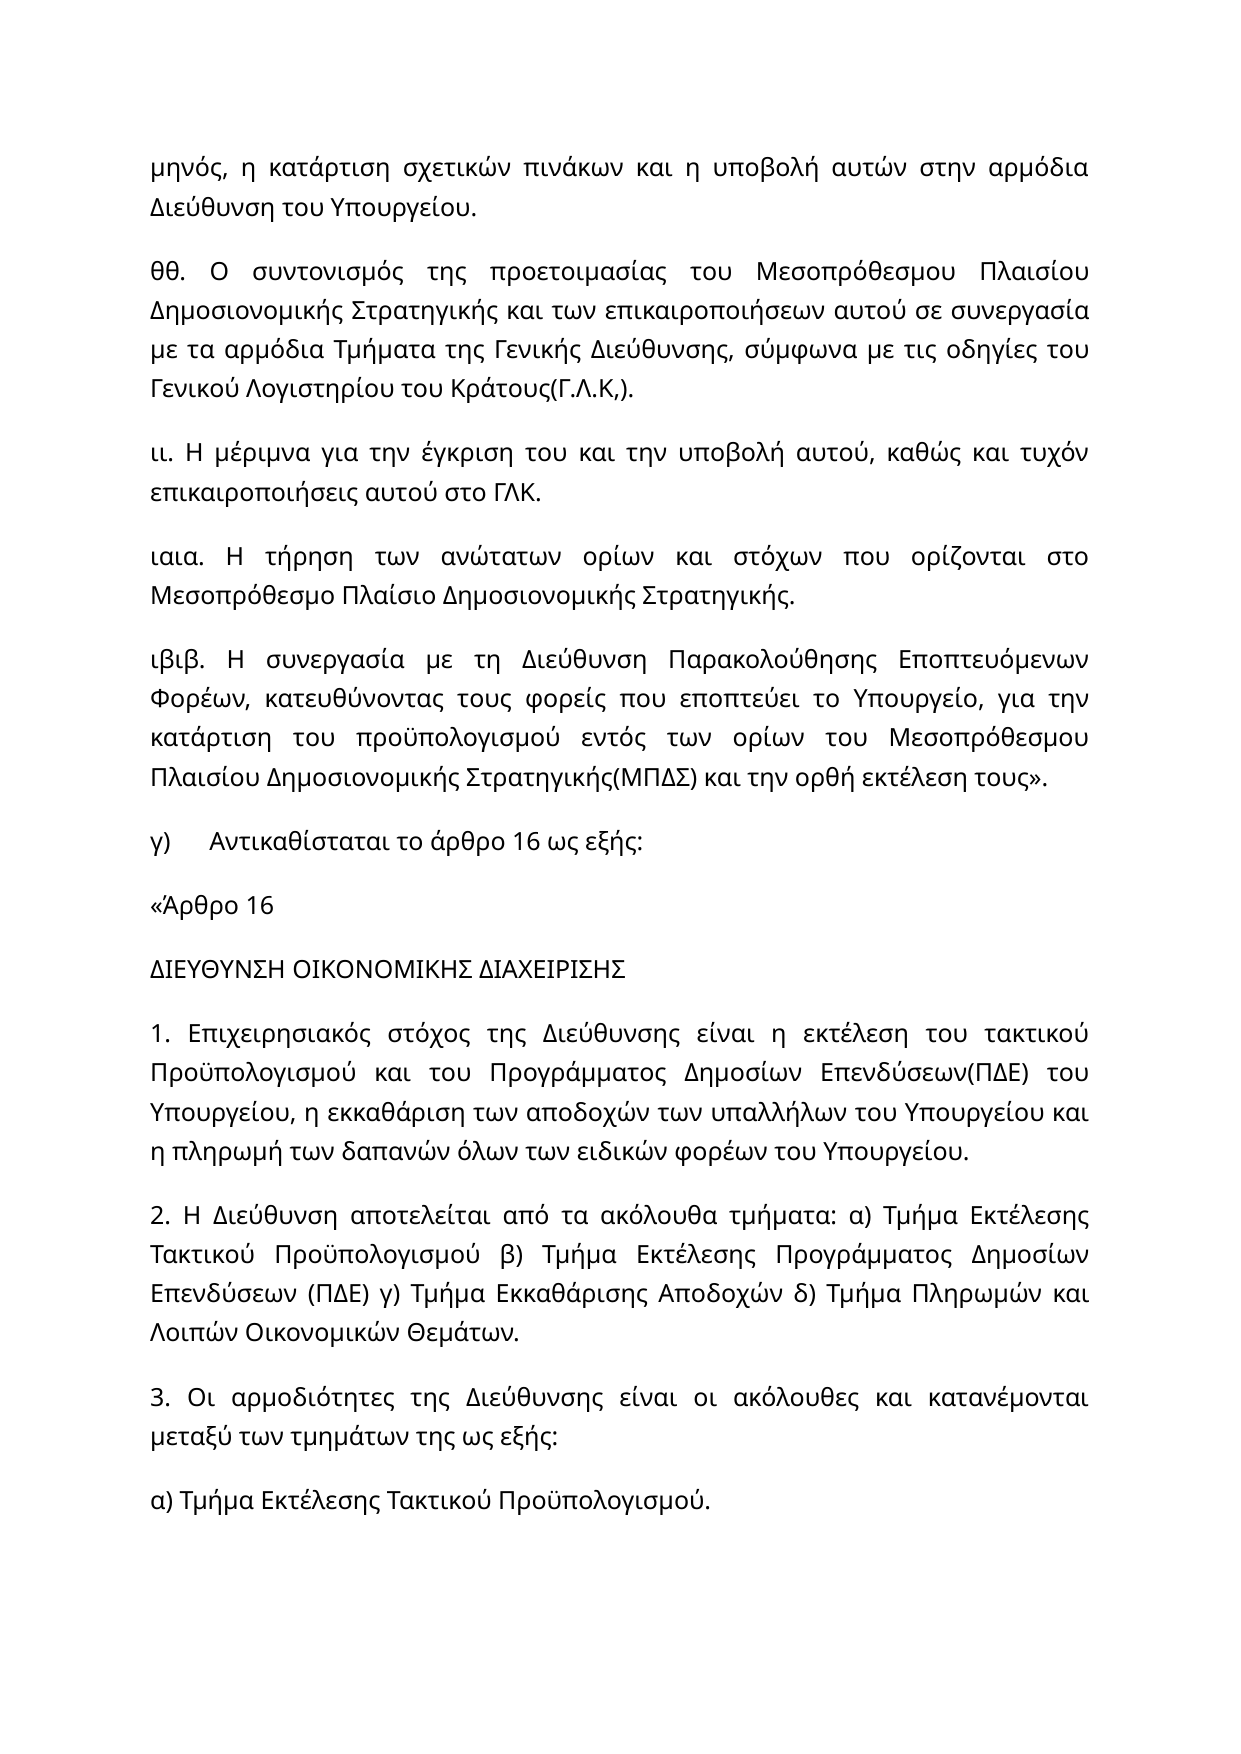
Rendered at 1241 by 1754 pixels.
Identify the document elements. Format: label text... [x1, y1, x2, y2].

text ιαια. Η τήρηση των ανώτατων ορίων και στόχων που ορίζονται στο Μεσοπρόθεσμο Πλαίσιο Δημοσιονομικής Στρατηγικής. [150, 538, 1090, 612]
text θθ. Ο συντονισμός της προετοιμασίας του Μεσοπρόθεσμου Πλαισίου Δημοσιονομικής Στρατηγικής και των επικαιροποιήσεων αυτού σε συνεργασία με τα αρμόδια Τμήματα της Γενικής Διεύθυνσης, σύμφωνα με τις οδηγίες του Γενικού Λογιστηρίου του Κράτους(Γ.Λ.Κ,). [150, 253, 1090, 405]
text ιβιβ. Η συνεργασία με τη Διεύθυνση Παρακολούθησης Εποπτευόμενων Φορέων, κατευθύνοντας τους φορείς που εποπτεύει το Υπουργείο, για την κατάρτιση του προϋπολογισμού εντός των ορίων του Μεσοπρόθεσμου Πλαισίου Δημοσιονομικής Στρατηγικής(ΜΠΔΣ) και την ορθή εκτέλεση τους». [150, 642, 1090, 793]
text 3. Οι αρμοδιότητες της Διεύθυνσης είναι οι ακόλουθες και κατανέμονται μεταξύ των τμημάτων της ως εξής: [150, 1379, 1090, 1452]
text ΔΙΕΥΘΥΝΣΗ ΟΙΚΟΝΟΜΙΚΗΣ ΔΙΑΧΕΙΡΙΣΗΣ [150, 952, 1090, 986]
list γ) Αντικαθίσταται το άρθρο 16 ως εξής: [150, 823, 1090, 857]
text μηνός, η κατάρτιση σχετικών πινάκων και η υποβολή αυτών στην αρμόδια Διεύθυνση του Υπουργείου. [150, 150, 1090, 223]
text ιι. Η μέριμνα για την έγκριση του και την υποβολή αυτού, καθώς και τυχόν επικαιροποιήσεις αυτού στο ΓΛΚ. [150, 435, 1090, 508]
text 2. Η Διεύθυνση αποτελείται από τα ακόλουθα τμήματα: α) Τμήμα Εκτέλεσης Τακτικού Προϋπολογισμού β) Τμήμα Εκτέλεσης Προγράμματος Δημοσίων Επενδύσεων (ΠΔΕ) γ) Τμήμα Εκκαθάρισης Αποδοχών δ) Τμήμα Πληρωμών και Λοιπών Οικονομικών Θεμάτων. [150, 1197, 1090, 1349]
text «Άρθρο 16 [150, 887, 1090, 922]
text α) Τμήμα Εκτέλεσης Τακτικού Προϋπολογισμού. [150, 1482, 1090, 1517]
text 1. Επιχειρησιακός στόχος της Διεύθυνσης είναι η εκτέλεση του τακτικού Προϋπολογισμού και του Προγράμματος Δημοσίων Επενδύσεων(ΠΔΕ) του Υπουργείου, η εκκαθάριση των αποδοχών των υπαλλήλων του Υπουργείου και η πληρωμή των δαπανών όλων των ειδικών φορέων του Υπουργείου. [150, 1016, 1090, 1167]
